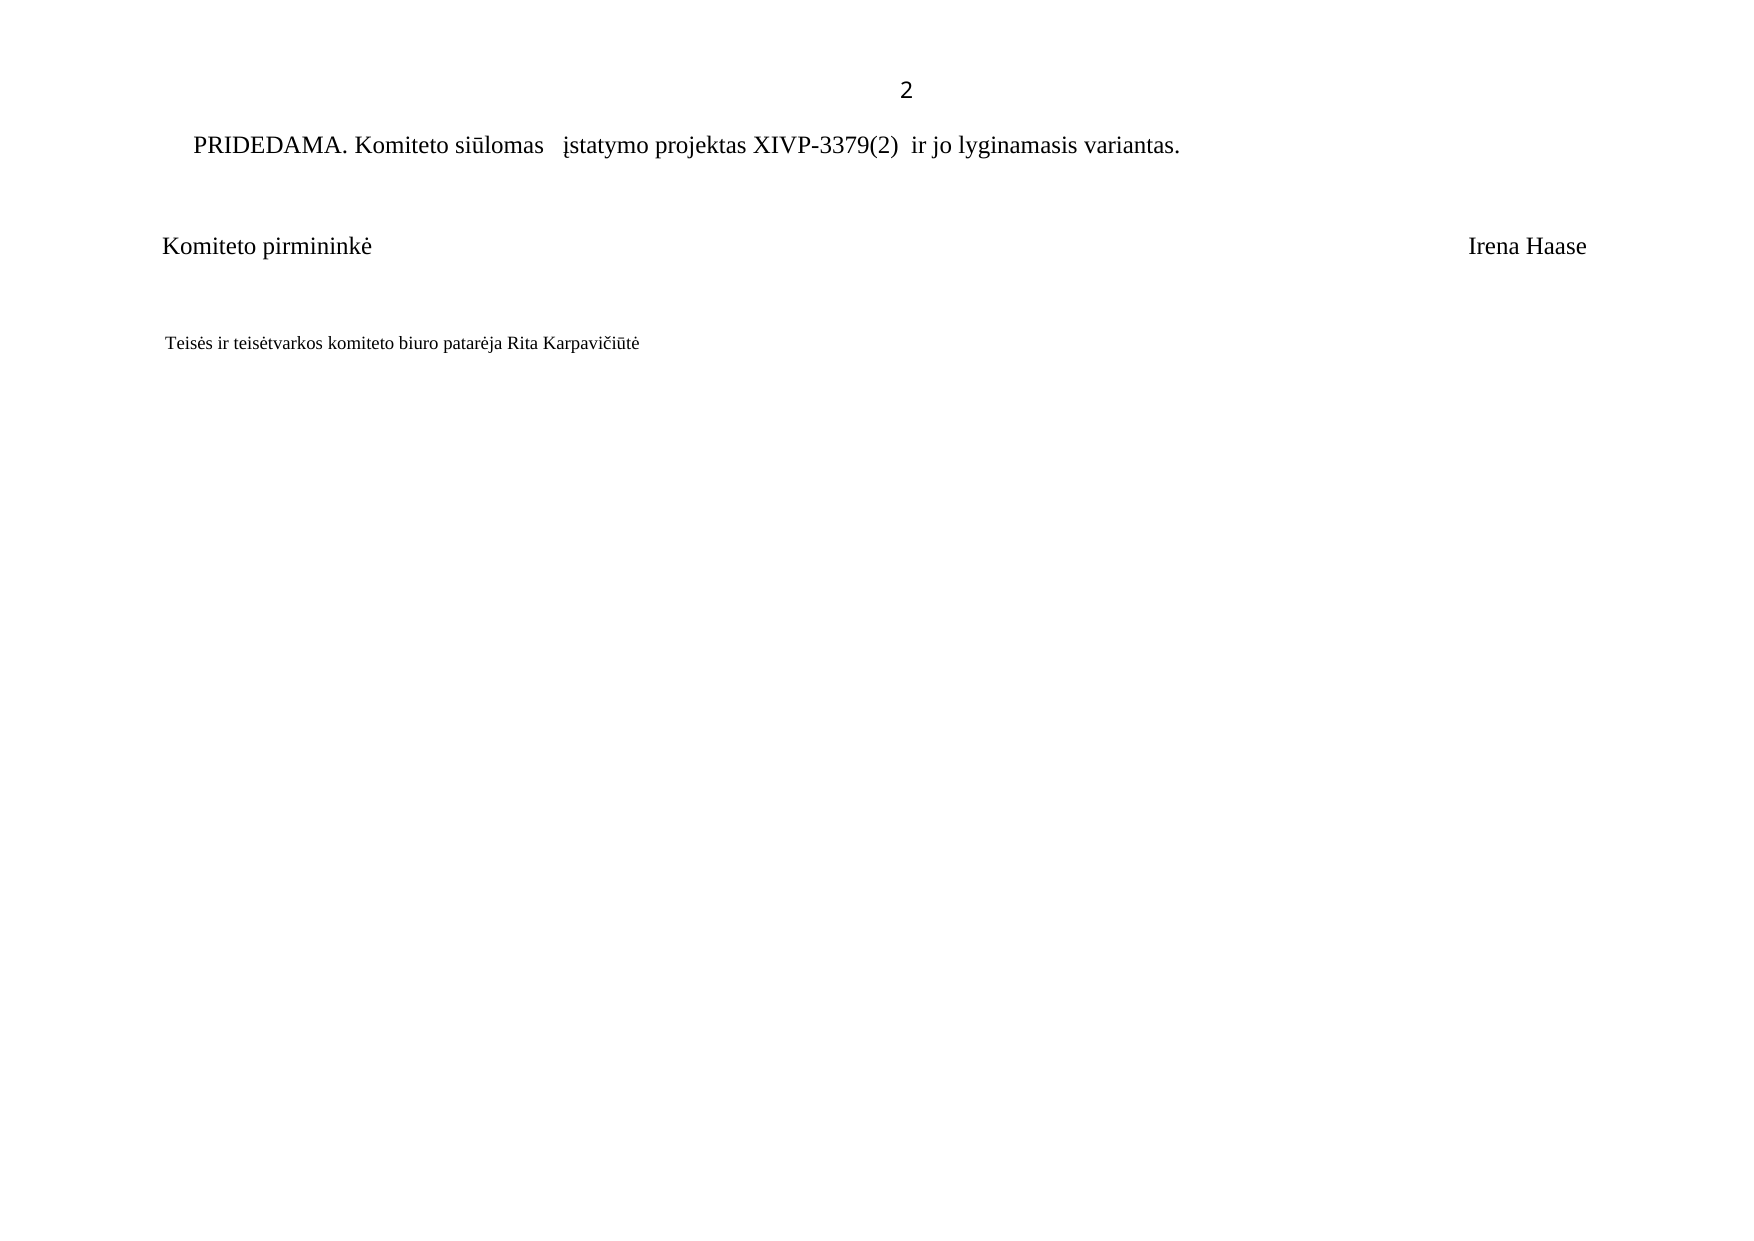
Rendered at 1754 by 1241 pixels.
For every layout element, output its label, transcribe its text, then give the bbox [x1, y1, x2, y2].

text Teisės ir teisėtvarkos komiteto biuro patarėja Rita Karpavičiūtė [118, 332, 1695, 353]
text PRIDEDAMA. Komiteto siūlomas įstatymo projektas XIVP-3379(2) ir jo lyginamasis variantas. [118, 131, 1695, 159]
text Komiteto pirmininkė (Parašas) Irena Haase [118, 231, 1695, 260]
